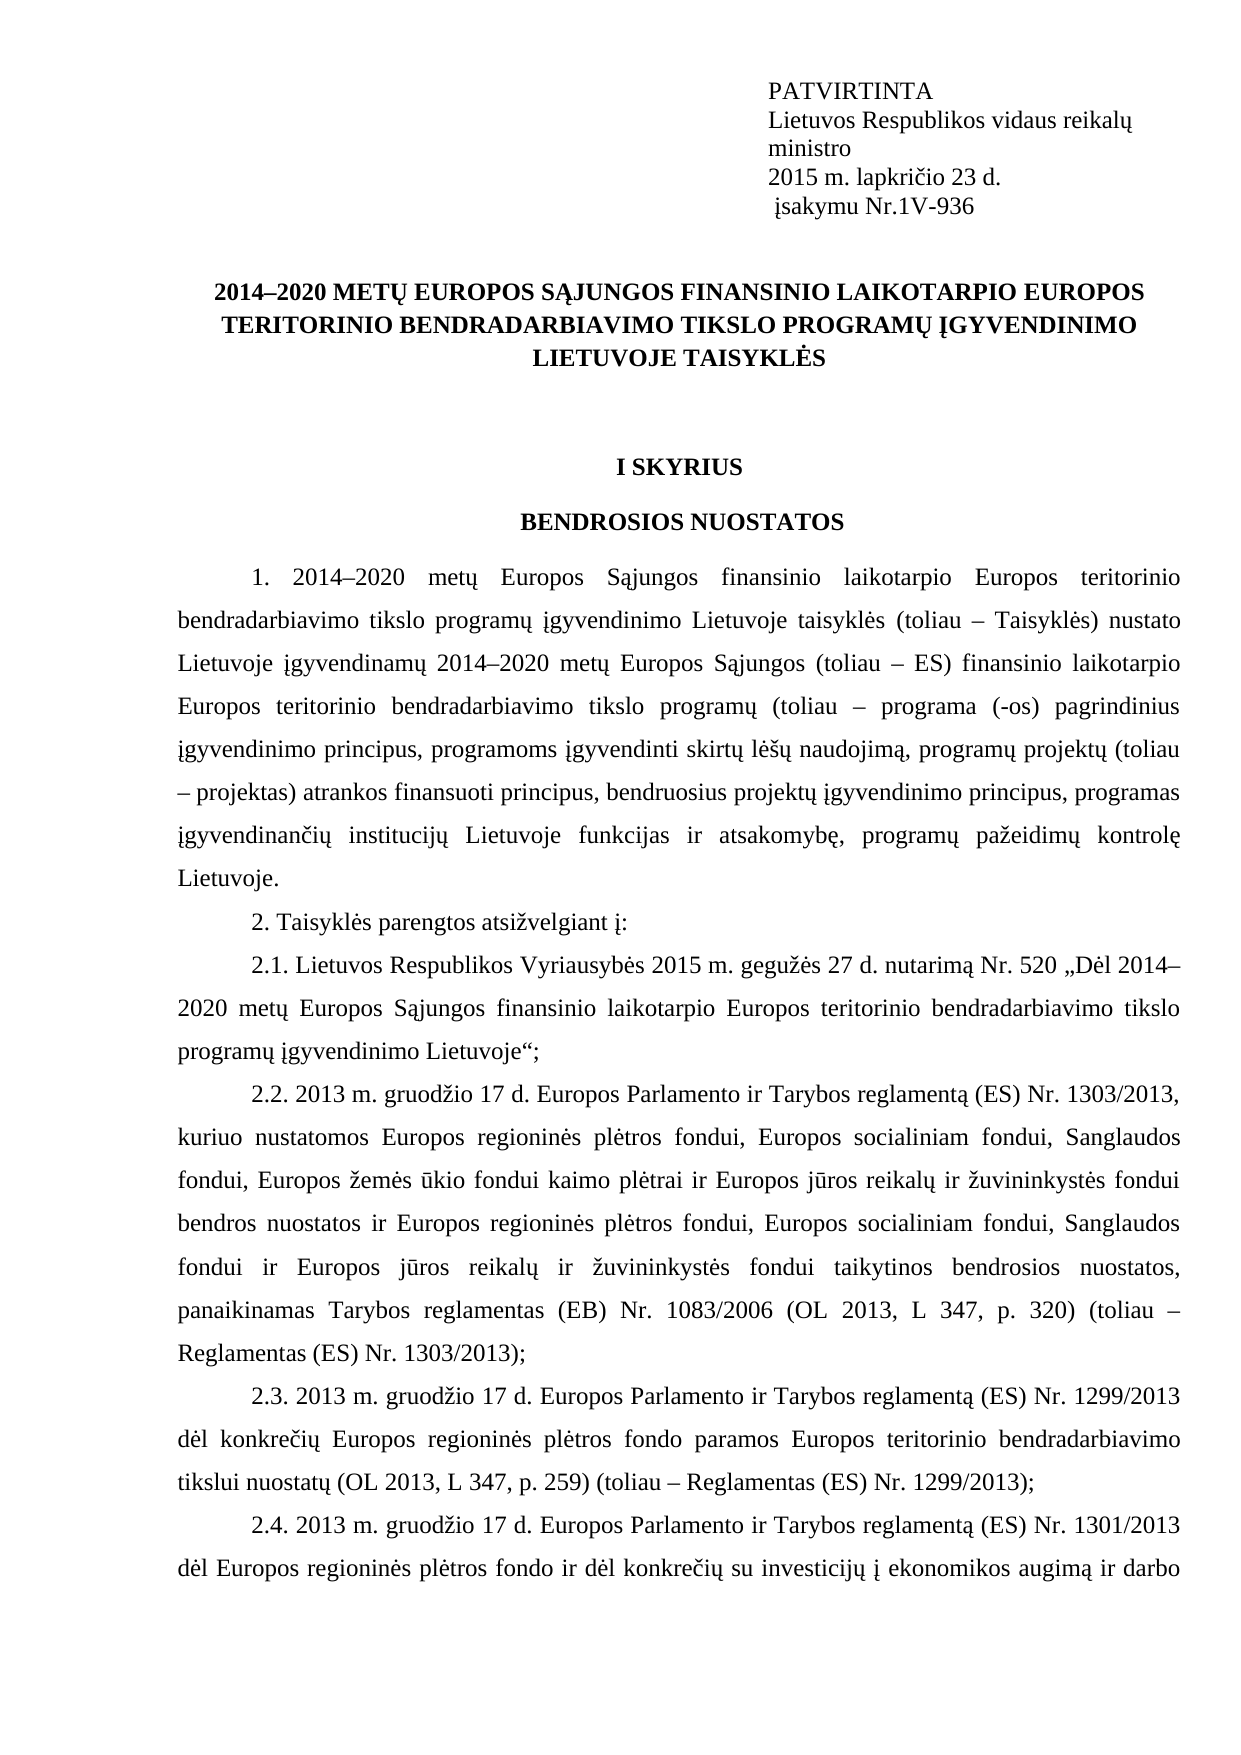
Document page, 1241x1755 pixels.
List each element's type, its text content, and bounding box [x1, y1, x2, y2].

text Lietuvos Respublikos vidaus reikalų ministro [768, 105, 1181, 162]
text I SKYRIUS [177, 452, 1181, 481]
text 2015 m. lapkričio 23 d. [768, 162, 1181, 191]
text 2.2. 2013 m. gruodžio 17 d. Europos Parlamento ir Tarybos reglamentą (ES) Nr. 1303/2013, kuriuo nustatomos Europos regioninės plėtros fondui, Europos socialiniam fondui, Sanglaudos fondui, Europos žemės ūkio fondui kaimo plėtrai ir Europos jūros reikalų ir žuvininkystės fondui bendros nuostatos ir Europos regioninės plėtros fondui, Europos socialiniam fondui, Sanglaudos fondui ir Europos jūros reikalų ir žuvininkystės fondui taikytinos bendrosios nuostatos, panaikinamas Tarybos reglamentas (EB) Nr. 1083/2006 (OL 2013, L 347, p. 320) (toliau – Reglamentas (ES) Nr. 1303/2013); [177, 1079, 1181, 1367]
text PATVIRTINTA [768, 76, 1181, 105]
text 2. Taisyklės parengtos atsižvelgiant į: [177, 907, 1181, 935]
text 2014–2020 METŲ EUROPOS SĄJUNGOS FINANSINIO LAIKOTARPIO EUROPOS TERITORINIO BENDRADARBIAVIMO TIKSLO PROGRAMŲ ĮGYVENDINIMO LIETUVOJE TAISYKLĖS [177, 277, 1181, 372]
text 2.1. Lietuvos Respublikos Vyriausybės 2015 m. gegužės 27 d. nutarimą Nr. 520 „Dėl 2014–2020 metų Europos Sąjungos finansinio laikotarpio Europos teritorinio bendradarbiavimo tikslo programų įgyvendinimo Lietuvoje“; [177, 950, 1181, 1065]
text įsakymu Nr.1V-936 [768, 191, 1181, 220]
text 2.3. 2013 m. gruodžio 17 d. Europos Parlamento ir Tarybos reglamentą (ES) Nr. 1299/2013 dėl konkrečių Europos regioninės plėtros fondo paramos Europos teritorinio bendradarbiavimo tikslui nuostatų (OL 2013, L 347, p. 259) (toliau – Reglamentas (ES) Nr. 1299/2013); [177, 1381, 1181, 1496]
text 1. 2014–2020 metų Europos Sąjungos finansinio laikotarpio Europos teritorinio bendradarbiavimo tikslo programų įgyvendinimo Lietuvoje taisyklės (toliau – Taisyklės) nustato Lietuvoje įgyvendinamų 2014–2020 metų Europos Sąjungos (toliau – ES) finansinio laikotarpio Europos teritorinio bendradarbiavimo tikslo programų (toliau – programa (-os) pagrindinius įgyvendinimo principus, programoms įgyvendinti skirtų lėšų naudojimą, programų projektų (toliau – projektas) atrankos finansuoti principus, bendruosius projektų įgyvendinimo principus, programas įgyvendinančių institucijų Lietuvoje funkcijas ir atsakomybę, programų pažeidimų kontrolę Lietuvoje. [177, 562, 1181, 892]
text 2.4. 2013 m. gruodžio 17 d. Europos Parlamento ir Tarybos reglamentą (ES) Nr. 1301/2013 dėl Europos regioninės plėtros fondo ir dėl konkrečių su investicijų į ekonomikos augimą ir darbo [177, 1510, 1181, 1582]
text BENDROSIOS NUOSTATOS [177, 507, 1181, 536]
